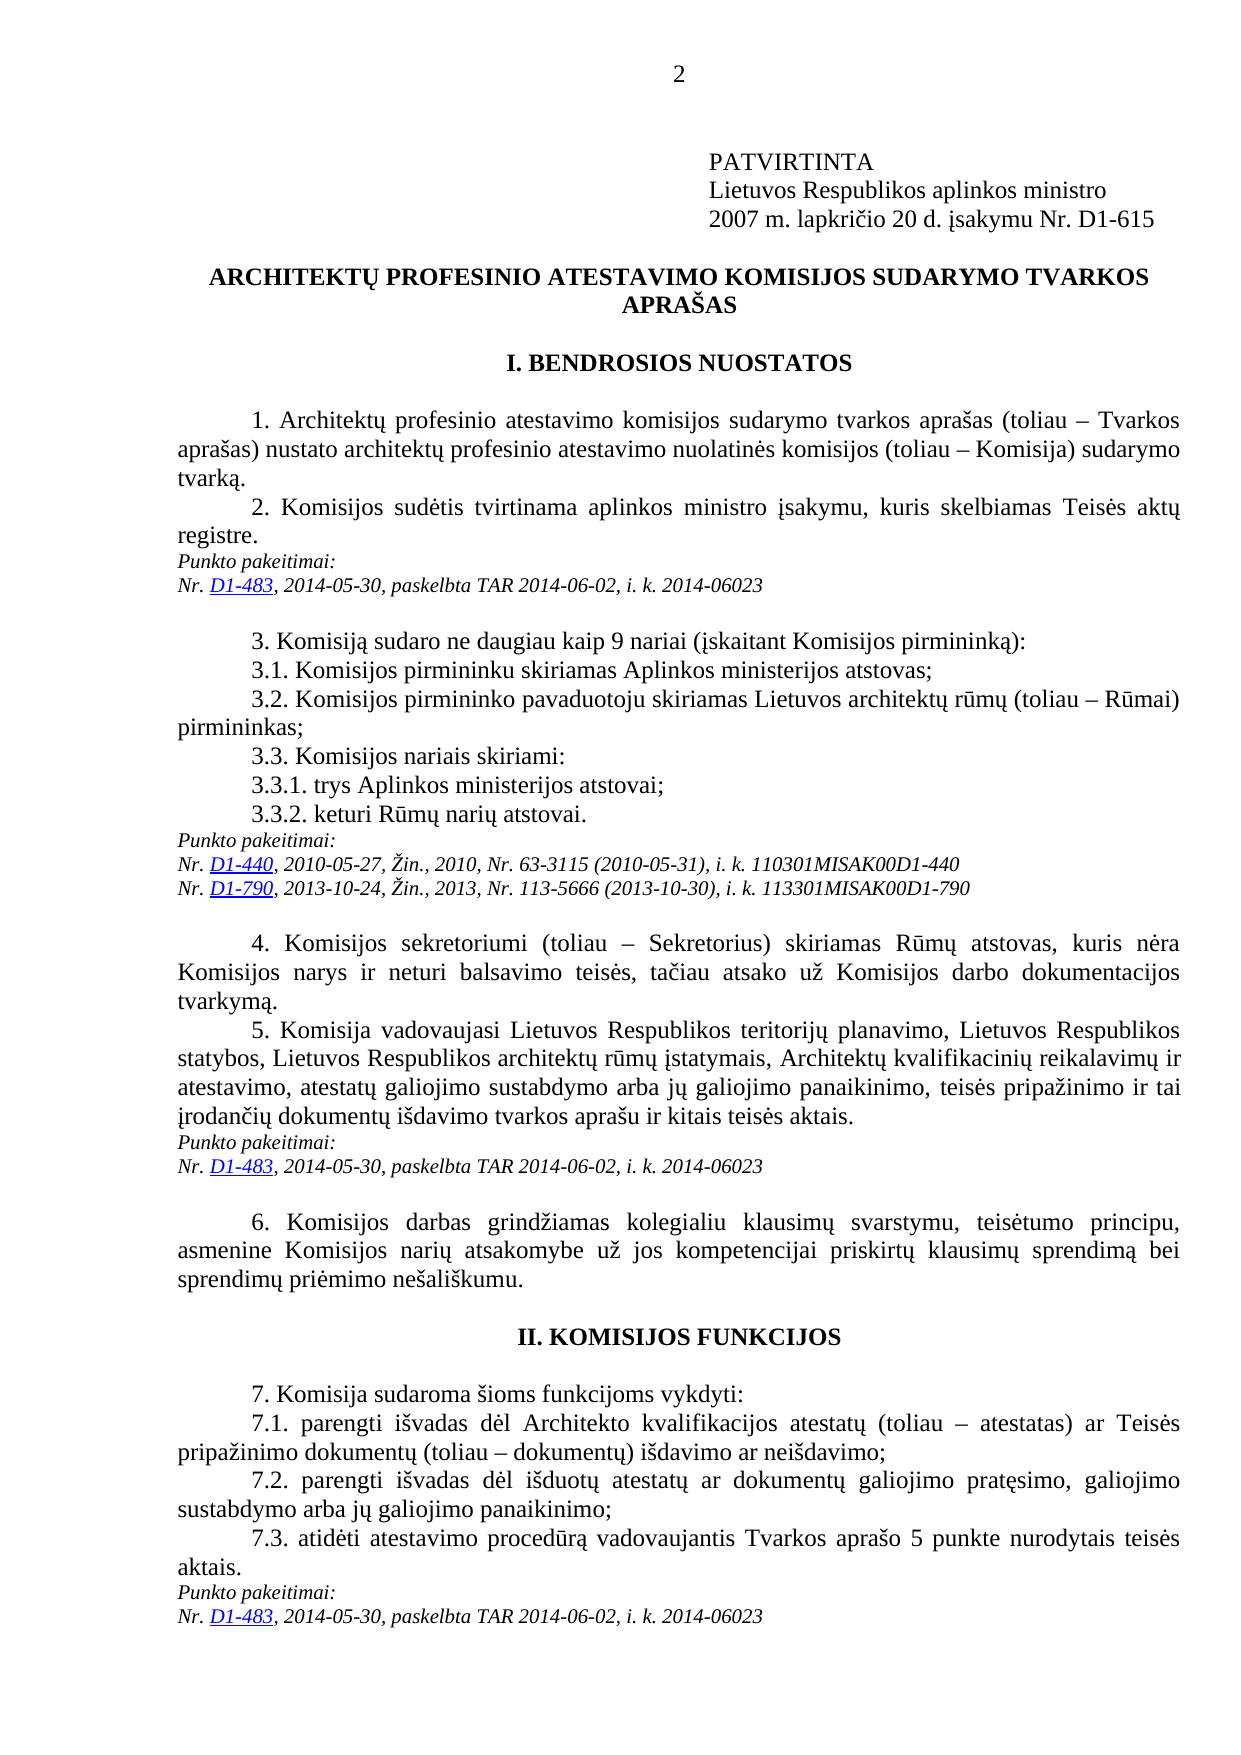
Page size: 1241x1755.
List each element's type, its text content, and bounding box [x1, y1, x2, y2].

text 7. Komisija sudaroma šioms funkcijoms vykdyti: [177, 1379, 1181, 1408]
text Nr. D1-483, 2014-05-30, paskelbta TAR 2014-06-02, i. k. 2014-06023 [177, 1604, 1181, 1628]
text ARCHITEKTŲ PROFESINIO ATESTAVIMO KOMISIJOS SUDARYMO TVARKOS APRAŠAS [177, 262, 1181, 319]
text 3.1. Komisijos pirmininku skiriamas Aplinkos ministerijos atstovas; [177, 655, 1181, 684]
text 3. Komisiją sudaro ne daugiau kaip 9 nariai (įskaitant Komisijos pirmininką): [177, 626, 1181, 655]
text PATVIRTINTA [177, 147, 1181, 176]
text 3.3.2. keturi Rūmų narių atstovai. [177, 799, 1181, 827]
text Punkto pakeitimai: [177, 549, 1181, 573]
text I. BENDROSIOS NUOSTATOS [177, 348, 1181, 377]
text Punkto pakeitimai: [177, 827, 1181, 852]
text 7.3. atidėti atestavimo procedūrą vadovaujantis Tvarkos aprašo 5 punkte nurodytais teisės aktais. [177, 1523, 1181, 1580]
text 6. Komisijos darbas grindžiamas kolegialiu klausimų svarstymu, teisėtumo principu, asmenine Komisijos narių atsakomybe už jos kompetencijai priskirtų klausimų sprendimą bei sprendimų priėmimo nešališkumu. [177, 1207, 1181, 1293]
text 7.2. parengti išvadas dėl išduotų atestatų ar dokumentų galiojimo pratęsimo, galiojimo sustabdymo arba jų galiojimo panaikinimo; [177, 1465, 1181, 1523]
text 4. Komisijos sekretoriumi (toliau – Sekretorius) skiriamas Rūmų atstovas, kuris nėra Komisijos narys ir neturi balsavimo teisės, tačiau atsako už Komisijos darbo dokumentacijos tvarkymą. [177, 928, 1181, 1015]
text 7.1. parengti išvadas dėl Architekto kvalifikacijos atestatų (toliau – atestatas) ar Teisės pripažinimo dokumentų (toliau – dokumentų) išdavimo ar neišdavimo; [177, 1408, 1181, 1465]
text 3.2. Komisijos pirmininko pavaduotoju skiriamas Lietuvos architektų rūmų (toliau – Rūmai) pirmininkas; [177, 684, 1181, 741]
text Lietuvos Respublikos aplinkos ministro [177, 176, 1181, 204]
text 2. Komisijos sudėtis tvirtinama aplinkos ministro įsakymu, kuris skelbiamas Teisės aktų registre. [177, 492, 1181, 549]
text Nr. D1-483, 2014-05-30, paskelbta TAR 2014-06-02, i. k. 2014-06023 [177, 573, 1181, 597]
text 2007 m. lapkričio 20 d. įsakymu Nr. D1-615 [177, 204, 1181, 233]
text Punkto pakeitimai: [177, 1580, 1181, 1604]
text Nr. D1-790, 2013-10-24, Žin., 2013, Nr. 113-5666 (2013-10-30), i. k. 113301MISAK00D1-790 [177, 876, 1181, 900]
text Nr. D1-483, 2014-05-30, paskelbta TAR 2014-06-02, i. k. 2014-06023 [177, 1154, 1181, 1178]
text 3.3.1. trys Aplinkos ministerijos atstovai; [177, 770, 1181, 799]
text Punkto pakeitimai: [177, 1130, 1181, 1154]
text 5. Komisija vadovaujasi Lietuvos Respublikos teritorijų planavimo, Lietuvos Respublikos statybos, Lietuvos Respublikos architektų rūmų įstatymais, Architektų kvalifikacinių reikalavimų ir atestavimo, atestatų galiojimo sustabdymo arba jų galiojimo panaikinimo, teisės pripažinimo ir tai įrodančių dokumentų išdavimo tvarkos aprašu ir kitais teisės aktais. [177, 1015, 1181, 1130]
text II. KOMISIJOS FUNKCIJOS [177, 1322, 1181, 1350]
text 1. Architektų profesinio atestavimo komisijos sudarymo tvarkos aprašas (toliau – Tvarkos aprašas) nustato architektų profesinio atestavimo nuolatinės komisijos (toliau – Komisija) sudarymo tvarką. [177, 406, 1181, 492]
text Nr. D1-440, 2010-05-27, Žin., 2010, Nr. 63-3115 (2010-05-31), i. k. 110301MISAK00D1-440 [177, 852, 1181, 876]
text 3.3. Komisijos nariais skiriami: [177, 741, 1181, 770]
